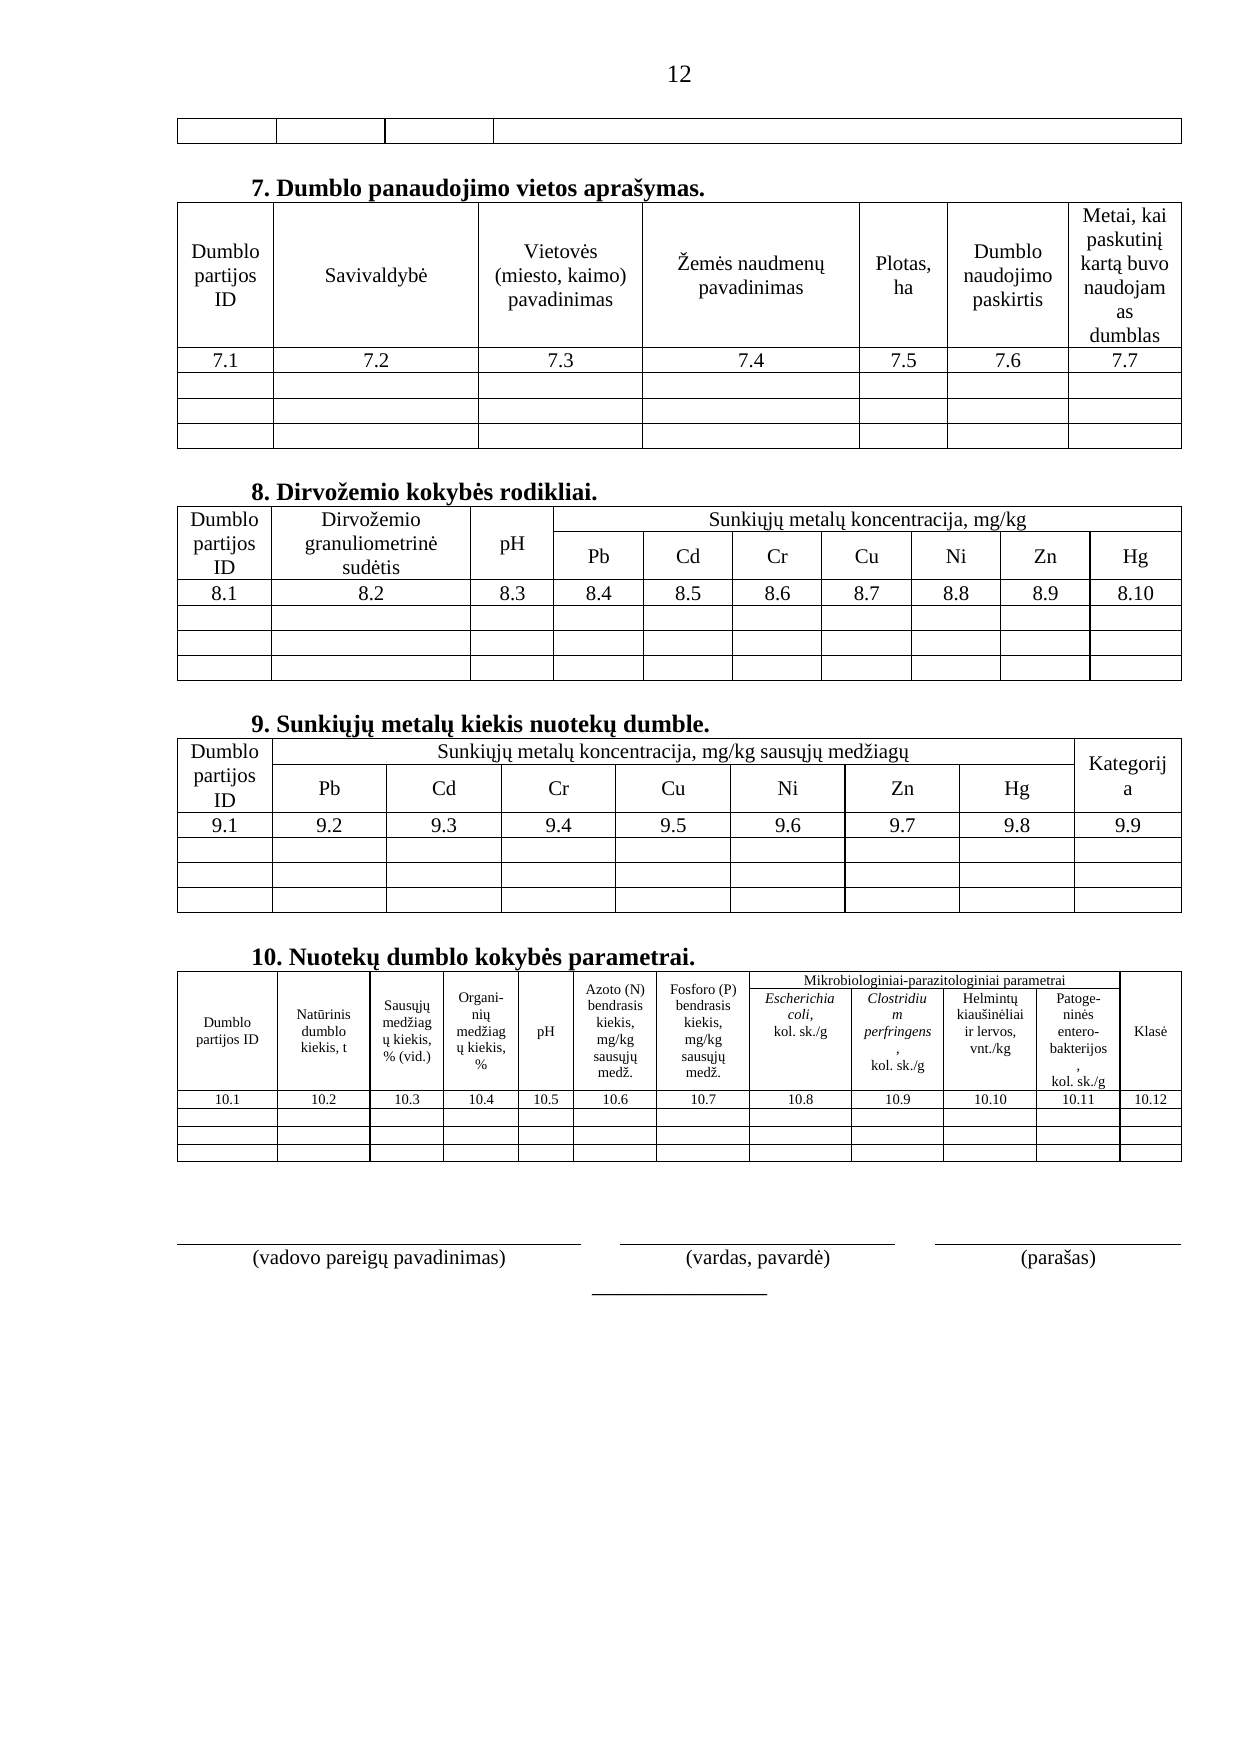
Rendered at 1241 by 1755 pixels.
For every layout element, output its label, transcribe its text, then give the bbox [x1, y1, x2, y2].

table_cell [502, 888, 615, 912]
table_cell [948, 373, 1068, 397]
table_cell [581, 1244, 620, 1269]
table_cell [733, 606, 821, 629]
table_cell [502, 838, 615, 862]
table_cell [616, 888, 730, 912]
table_header [895, 1220, 935, 1244]
table_cell [852, 1145, 943, 1161]
table_cell [471, 631, 553, 655]
table_cell [895, 1244, 935, 1269]
table_cell [733, 656, 821, 680]
table_cell [387, 838, 501, 862]
table_cell [944, 1109, 1036, 1126]
table_cell [519, 1109, 573, 1126]
table_cell [371, 1145, 443, 1161]
table_cell 8.5 [644, 580, 732, 604]
table_header Plotas, ha [860, 203, 947, 347]
table_cell 8.9 [1001, 580, 1089, 604]
table_cell [1091, 656, 1181, 680]
table_header Fosforo (P) bendrasis kiekis, mg/kg sausųjų medž. [657, 972, 749, 1090]
table_cell 10.7 [657, 1091, 749, 1108]
table_header Dumblo partijos ID [178, 739, 272, 812]
table_cell [1001, 631, 1089, 655]
table_cell 8.8 [912, 580, 1000, 604]
table_cell [1075, 888, 1181, 912]
table_cell Ni [912, 532, 1000, 579]
table_header Vietovės (miesto, kaimo) pavadinimas [479, 203, 642, 347]
table_cell [502, 863, 615, 887]
table_cell [1075, 863, 1181, 887]
table_cell 9.7 [846, 813, 959, 837]
table_cell 9.1 [178, 813, 272, 837]
table_header Dirvožemio granuliometrinė sudėtis [272, 507, 470, 579]
table_cell 9.3 [387, 813, 501, 837]
table_cell [1001, 656, 1089, 680]
table_header [620, 1220, 895, 1244]
table_cell [178, 1109, 277, 1126]
table_cell [960, 888, 1074, 912]
table_cell [519, 1145, 573, 1161]
table_cell Hg [1091, 532, 1181, 579]
table_header pH [519, 972, 573, 1090]
table_cell 10.3 [371, 1091, 443, 1108]
table_header pH [471, 507, 553, 579]
table_cell [944, 1127, 1036, 1143]
table_cell [1037, 1109, 1119, 1126]
table_cell Pb [273, 765, 386, 812]
table_cell [479, 424, 642, 448]
table_cell 8.3 [471, 580, 553, 604]
table_cell 10.5 [519, 1091, 573, 1108]
table_cell [574, 1109, 656, 1126]
table_cell [479, 399, 642, 422]
table_cell [278, 1145, 369, 1161]
table_cell [644, 631, 732, 655]
table_cell 10.4 [444, 1091, 518, 1108]
table_cell [574, 1145, 656, 1161]
table_cell 9.5 [616, 813, 730, 837]
table_cell Pb [554, 532, 643, 579]
table_header Savivaldybė [274, 203, 478, 347]
table_cell [494, 119, 1181, 143]
table_cell 10.2 [278, 1091, 369, 1108]
table_cell [273, 888, 386, 912]
table_cell 9.9 [1075, 813, 1181, 837]
table_header [177, 1220, 581, 1244]
table_cell 8.4 [554, 580, 643, 604]
table_cell [616, 838, 730, 862]
text 9. Sunkiųjų metalų kiekis nuotekų dumble. [177, 709, 1181, 738]
table_cell [644, 656, 732, 680]
table_cell [731, 888, 844, 912]
table_cell [278, 1109, 369, 1126]
table_cell Zn [846, 765, 959, 812]
table_cell [948, 424, 1068, 448]
table_cell [1069, 373, 1181, 397]
table_cell (parašas) [935, 1245, 1181, 1269]
table_cell [273, 863, 386, 887]
table_header Metai, kai paskutinį kartą buvo naudojamas dumblas [1069, 203, 1181, 347]
table_cell [273, 838, 386, 862]
table_cell [860, 424, 947, 448]
table_cell [554, 631, 643, 655]
table_cell [1091, 606, 1181, 629]
table_cell [1091, 631, 1181, 655]
table_cell [178, 119, 276, 143]
table_cell [852, 1127, 943, 1143]
table_cell 7.6 [948, 348, 1068, 372]
table_cell [554, 656, 643, 680]
table_cell 8.7 [822, 580, 911, 604]
table_cell 9.4 [502, 813, 615, 837]
table_cell [178, 656, 271, 680]
table_cell [846, 838, 959, 862]
table_cell [644, 606, 732, 629]
table_cell [822, 631, 911, 655]
table_cell 7.3 [479, 348, 642, 372]
table_cell Clostridium perfringens, kol. sk./g [852, 989, 943, 1090]
table_cell [387, 888, 501, 912]
table_cell [471, 656, 553, 680]
table_cell [371, 1109, 443, 1126]
table_cell [272, 656, 470, 680]
table_cell [731, 838, 844, 862]
table_cell (vadovo pareigų pavadinimas) [177, 1245, 581, 1269]
table_header Dumblo partijos ID [178, 972, 277, 1090]
table_cell [643, 424, 859, 448]
table_cell 7.5 [860, 348, 947, 372]
table_cell 10.1 [178, 1091, 277, 1108]
table_cell [948, 399, 1068, 422]
table_cell [852, 1109, 943, 1126]
table_cell Cd [644, 532, 732, 579]
table_cell [371, 1127, 443, 1143]
table_cell 9.8 [960, 813, 1074, 837]
table_header Azoto (N) bendrasis kiekis, mg/kg sausųjų medž. [574, 972, 656, 1090]
table_header Dumblo partijos ID [178, 203, 273, 347]
table_header Dumblo partijos ID [178, 507, 271, 579]
table_cell [178, 373, 273, 397]
table_cell [274, 399, 478, 422]
table_cell Zn [1001, 532, 1089, 579]
table_cell 10.6 [574, 1091, 656, 1108]
table_header Mikrobiologiniai-parazitologiniai parametrai [750, 972, 1119, 988]
table_cell 7.7 [1069, 348, 1181, 372]
table_cell 7.1 [178, 348, 273, 372]
table_cell Patoge-ninės entero-bakterijos, kol. sk./g [1037, 989, 1119, 1090]
table_cell 7.4 [643, 348, 859, 372]
table_cell [960, 863, 1074, 887]
table_cell [860, 373, 947, 397]
table_cell [657, 1145, 749, 1161]
table_cell [278, 1127, 369, 1143]
table_header Sunkiųjų metalų koncentracija, mg/kg sausųjų medžiagų [273, 739, 1074, 763]
table_cell [731, 863, 844, 887]
table_cell [444, 1145, 518, 1161]
table_cell [178, 863, 272, 887]
table_cell [178, 1127, 277, 1143]
table_cell [1069, 399, 1181, 422]
table_cell [912, 631, 1000, 655]
table_cell [1001, 606, 1089, 629]
table_cell [822, 606, 911, 629]
table_cell [554, 606, 643, 629]
table_header Sunkiųjų metalų koncentracija, mg/kg [554, 507, 1181, 531]
table_cell 8.10 [1091, 580, 1181, 604]
table_cell 8.6 [733, 580, 821, 604]
table_cell [1037, 1127, 1119, 1143]
table_cell Cu [822, 532, 911, 579]
table_cell [846, 888, 959, 912]
table_cell [616, 863, 730, 887]
table_cell [178, 1145, 277, 1161]
table_cell [846, 863, 959, 887]
table_cell [750, 1109, 851, 1126]
table_cell [178, 631, 271, 655]
table_cell [272, 606, 470, 629]
table_header Kategorija [1075, 739, 1181, 812]
table_cell [386, 119, 493, 143]
table_header Žemės naudmenų pavadinimas [643, 203, 859, 347]
table_cell [471, 606, 553, 629]
table_cell [750, 1127, 851, 1143]
table_cell 9.2 [273, 813, 386, 837]
table_cell [1121, 1109, 1181, 1126]
table_header Natūrinis dumblo kiekis, t [278, 972, 369, 1090]
table_cell [274, 424, 478, 448]
table_cell [1037, 1145, 1119, 1161]
table_cell Escherichia coli, kol. sk./g [750, 989, 851, 1090]
table_cell 10.12 [1121, 1091, 1181, 1108]
table_cell [643, 399, 859, 422]
table_cell [444, 1127, 518, 1143]
table_cell Cr [733, 532, 821, 579]
table_header Dumblo naudojimo paskirtis [948, 203, 1068, 347]
table_cell [277, 119, 384, 143]
table_cell [574, 1127, 656, 1143]
table_cell Ni [731, 765, 844, 812]
table_cell [178, 838, 272, 862]
table_header [935, 1220, 1181, 1244]
table_cell 8.2 [272, 580, 470, 604]
table_cell Hg [960, 765, 1074, 812]
table_cell [274, 373, 478, 397]
table_cell [387, 863, 501, 887]
table_cell 10.9 [852, 1091, 943, 1108]
table_cell 10.11 [1037, 1091, 1119, 1108]
table_cell [178, 424, 273, 448]
table_cell [733, 631, 821, 655]
table_cell [657, 1109, 749, 1126]
table_header [581, 1220, 620, 1244]
table_cell (vardas, pavardė) [620, 1245, 895, 1269]
table_cell Cr [502, 765, 615, 812]
table_cell [960, 838, 1074, 862]
table_cell 10.10 [944, 1091, 1036, 1108]
table_cell [519, 1127, 573, 1143]
table_header Sausųjų medžiagų kiekis, % (vid.) [371, 972, 443, 1090]
table_cell [1121, 1127, 1181, 1143]
table_cell [750, 1145, 851, 1161]
table_cell 8.1 [178, 580, 271, 604]
table_cell [178, 888, 272, 912]
table_cell [1069, 424, 1181, 448]
table_header Organi-nių medžiagų kiekis, % [444, 972, 518, 1090]
table_cell [822, 656, 911, 680]
table_cell [1121, 1145, 1181, 1161]
table_cell [178, 399, 273, 422]
table_cell 7.2 [274, 348, 478, 372]
table_cell Cu [616, 765, 730, 812]
table_cell [479, 373, 642, 397]
table_cell [657, 1127, 749, 1143]
table_cell [860, 399, 947, 422]
table_cell Helmintų kiaušinėliai ir lervos, vnt./kg [944, 989, 1036, 1090]
table_header Klasė [1121, 972, 1181, 1090]
table_cell [444, 1109, 518, 1126]
table_cell [1075, 838, 1181, 862]
table_cell [944, 1145, 1036, 1161]
table_cell 9.6 [731, 813, 844, 837]
table_cell 10.8 [750, 1091, 851, 1108]
text 10. Nuotekų dumblo kokybės parametrai. [177, 942, 1181, 971]
text 7. Dumblo panaudojimo vietos aprašymas. [177, 173, 1181, 202]
table_cell [912, 606, 1000, 629]
table_cell Cd [387, 765, 501, 812]
text 8. Dirvožemio kokybės rodikliai. [177, 477, 1181, 506]
table_cell [178, 606, 271, 629]
table_cell [912, 656, 1000, 680]
table_cell [643, 373, 859, 397]
table_cell [272, 631, 470, 655]
text ______________ [177, 1269, 1181, 1298]
